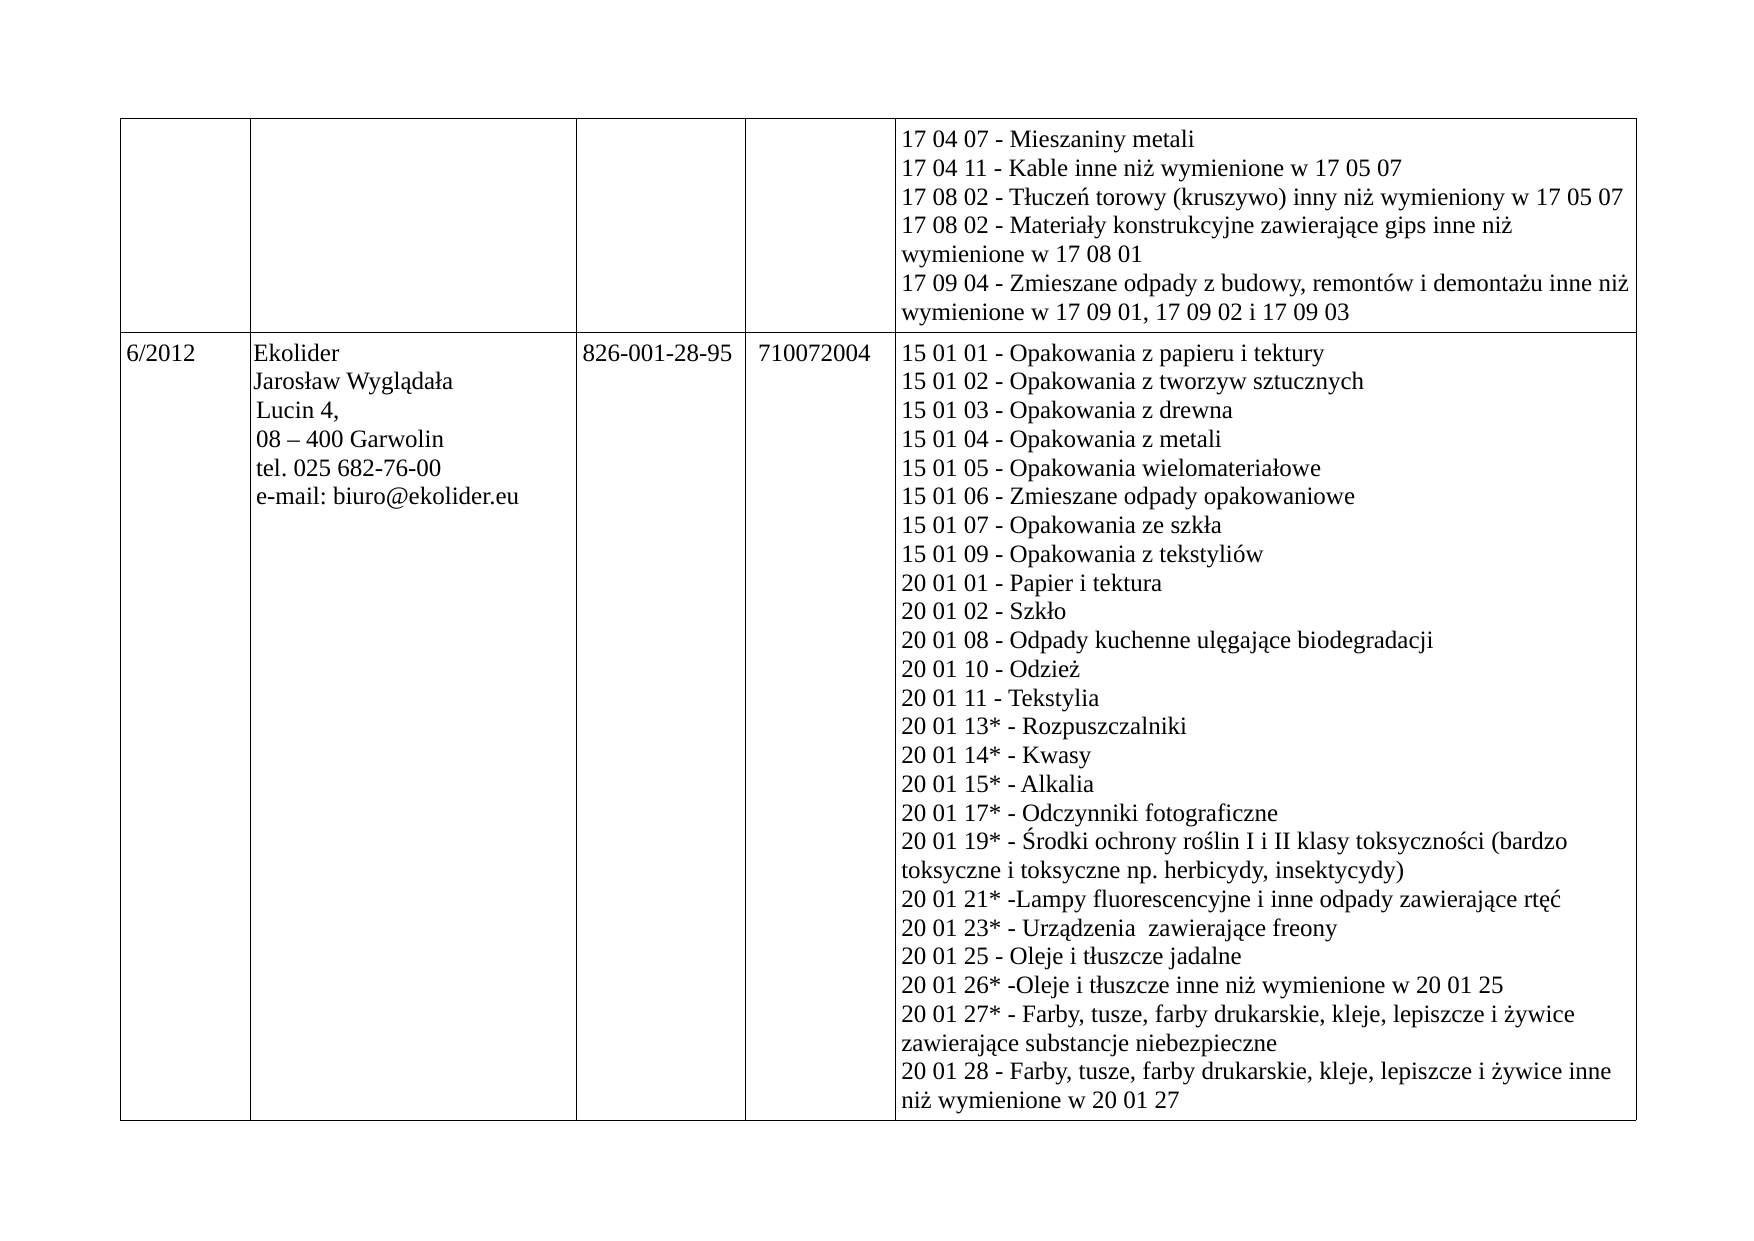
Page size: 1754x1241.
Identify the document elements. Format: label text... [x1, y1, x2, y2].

table_cell [121, 119, 250, 331]
table_cell 826-001-28-95 [577, 333, 745, 1119]
table_cell [577, 119, 745, 331]
table_cell 6/2012 [121, 333, 250, 1119]
table_cell 17 04 07 - Mieszaniny metali 17 04 11 - Kable inne niż wymienione w 17 05 07 17 08 02 - Tłuczeń torowy (kruszywo) inny niż wymieniony w 17 05 07 17 08 02 - Materiały konstrukcyjne zawierające gips inne niż wymienione w 17 08 01 17 09 04 - Zmieszane odpady z budowy, remontów i demontażu inne niż wymienione w 17 09 01, 17 09 02 i 17 09 03 [896, 119, 1636, 331]
table_cell 15 01 01 - Opakowania z papieru i tektury 15 01 02 - Opakowania z tworzyw sztucznych 15 01 03 - Opakowania z drewna 15 01 04 - Opakowania z metali 15 01 05 - Opakowania wielomateriałowe 15 01 06 - Zmieszane odpady opakowaniowe 15 01 07 - Opakowania ze szkła 15 01 09 - Opakowania z tekstyliów 20 01 01 - Papier i tektura 20 01 02 - Szkło 20 01 08 - Odpady kuchenne ulęgające biodegradacji 20 01 10 - Odzież 20 01 11 - Tekstylia 20 01 13* - Rozpuszczalniki 20 01 14* - Kwasy 20 01 15* - Alkalia 20 01 17* - Odczynniki fotograficzne 20 01 19* - Środki ochrony roślin I i II klasy toksyczności (bardzo toksyczne i toksyczne np. herbicydy, insektycydy) 20 01 21* -Lampy fluorescencyjne i inne odpady zawierające rtęć 20 01 23* - Urządzenia zawierające freony 20 01 25 - Oleje i tłuszcze jadalne 20 01 26* -Oleje i tłuszcze inne niż wymienione w 20 01 25 20 01 27* - Farby, tusze, farby drukarskie, kleje, lepiszcze i żywice zawierające substancje niebezpieczne 20 01 28 - Farby, tusze, farby drukarskie, kleje, lepiszcze i żywice inne niż wymienione w 20 01 27 [896, 333, 1636, 1119]
table_cell [746, 119, 895, 331]
table_cell 710072004 [746, 333, 895, 1119]
table_cell [251, 119, 576, 331]
table_cell Ekolider Jarosław Wyglądała Lucin 4, 08 – 400 Garwolin tel. 025 682-76-00 e-mail: biuro@ekolider.eu [251, 333, 576, 1119]
